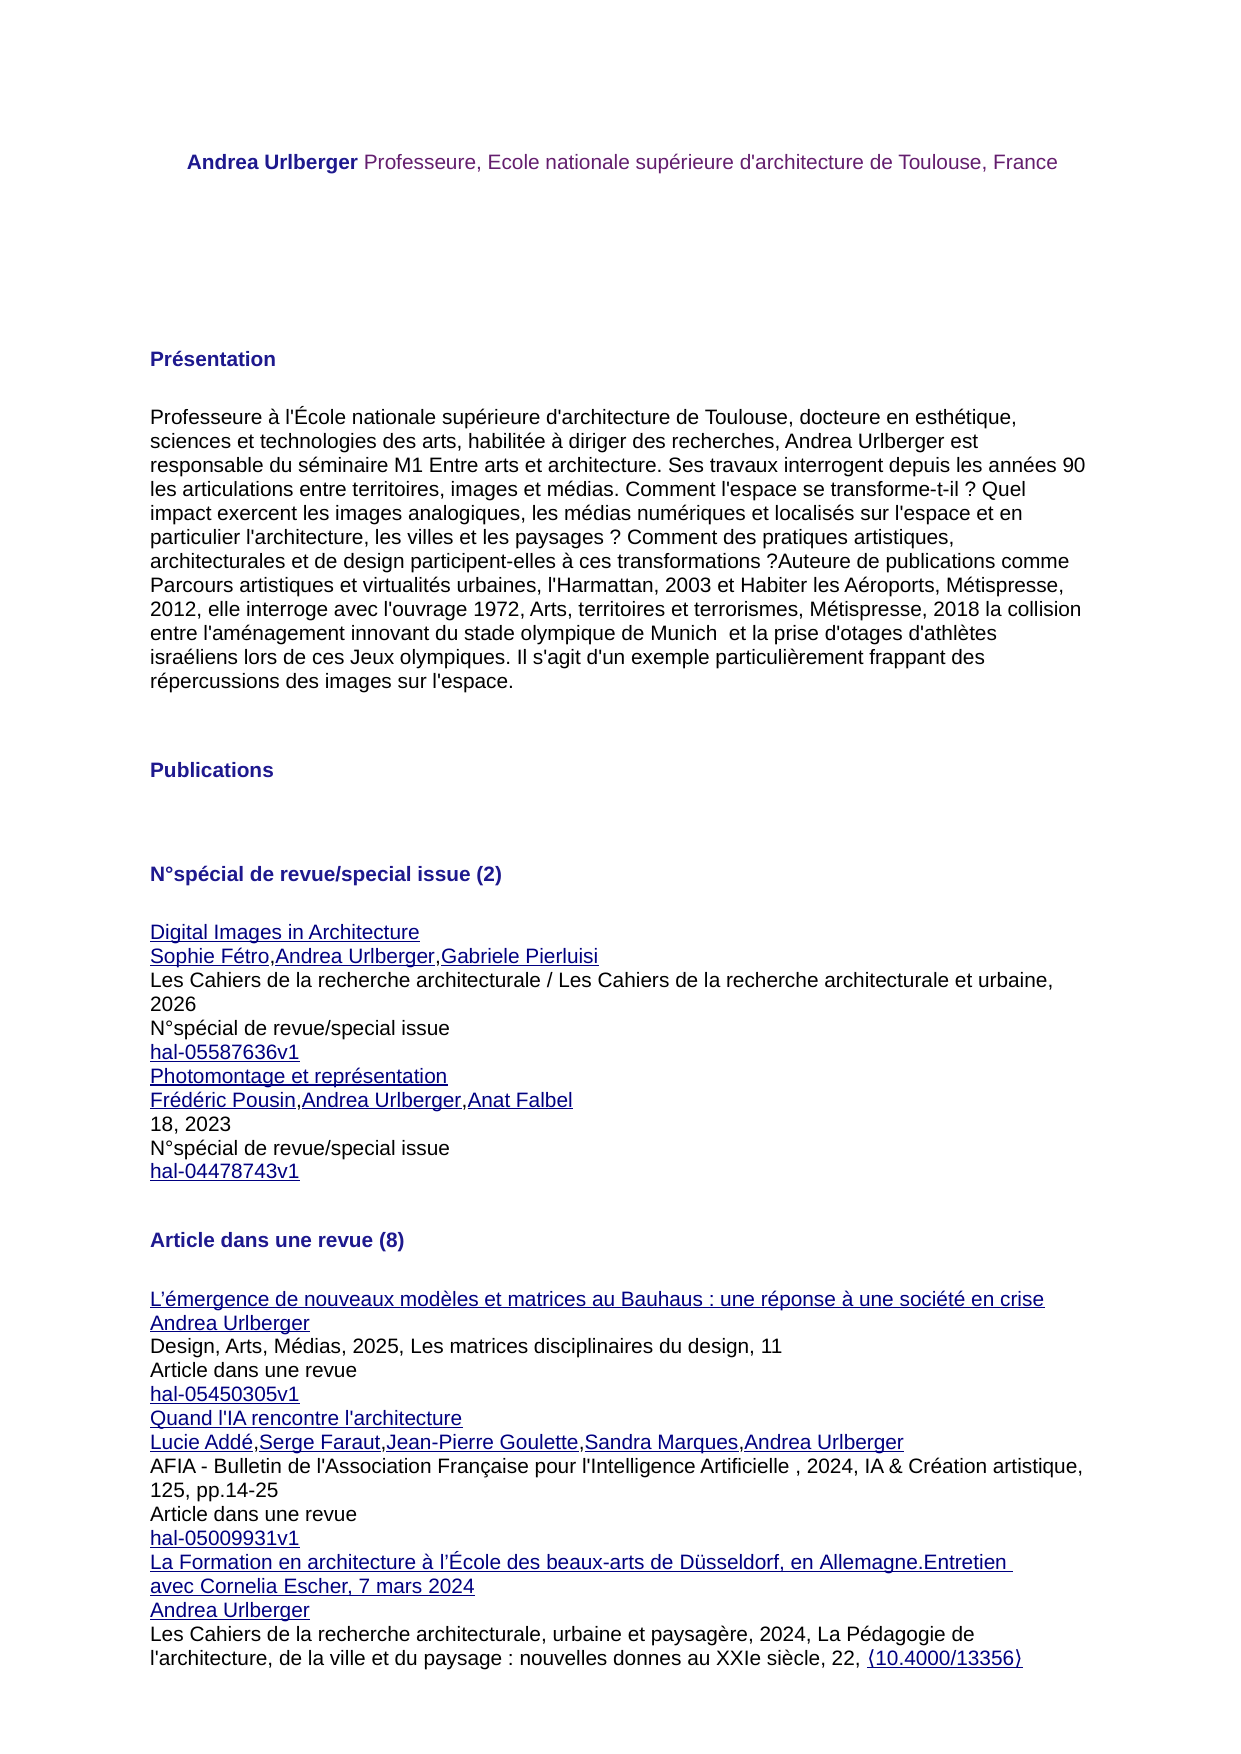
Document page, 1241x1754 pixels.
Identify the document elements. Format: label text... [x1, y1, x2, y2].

subtitle Publications [150, 758, 1090, 782]
table_header L’émergence de nouveaux modèles et matrices au Bauhaus : une réponse à une société en crise Andrea Urlberger Design, Arts, Médias, 2025, Les matrices disciplinaires du design, 11 Article dans une revue hal-05450305v1 [150, 1286, 1090, 1406]
table_cell La Formation en architecture à l’École des beaux-arts de Düsseldorf, en Allemagne.Entretien avec Cornelia Escher, 7 mars 2024 Andrea Urlberger Les Cahiers de la recherche architecturale, urbaine et paysagère, 2024, La Pédagogie de l'architecture, de la ville et du paysage : nouvelles donnes au XXIe siècle, 22, ⟨10.4000/13356⟩ [150, 1550, 1090, 1670]
subtitle Article dans une revue (8) [150, 1228, 1090, 1252]
subtitle Présentation [150, 347, 1090, 371]
table_cell Quand l'IA rencontre l'architecture Lucie Addé,Serge Faraut,Jean-Pierre Goulette,Sandra Marques,Andrea Urlberger AFIA - Bulletin de l'Association Française pour l'Intelligence Artificielle , 2024, IA & Création artistique, 125, pp.14-25 Article dans une revue hal-05009931v1 [150, 1406, 1090, 1550]
text Professeure à l'École nationale supérieure d'architecture de Toulouse, docteure en esthétique, sciences et technologies des arts, habilitée à diriger des recherches, Andrea Urlberger est responsable du séminaire M1 Entre arts et architecture. Ses travaux interrogent depuis les années 90 les articulations entre territoires, images et médias. Comment l'espace se transforme-t-il ? Quel impact exercent les images analogiques, les médias numériques et localisés sur l'espace et en particulier l'architecture, les villes et les paysages ? Comment des pratiques artistiques, architecturales et de design participent-elles à ces transformations ?Auteure de publications comme Parcours artistiques et virtualités urbaines, l'Harmattan, 2003 et Habiter les Aéroports, Métispresse, 2012, elle interroge avec l'ouvrage 1972, Arts, territoires et terrorismes, Métispresse, 2018 la collision entre l'aménagement innovant du stade olympique de Munich et la prise d'otages d'athlètes israéliens lors de ces Jeux olympiques. Il s'agit d'un exemple particulièrement frappant des répercussions des images sur l'espace. [150, 405, 1090, 693]
table_cell Photomontage et représentation Frédéric Pousin,Andrea Urlberger,Anat Falbel 18, 2023 N°spécial de revue/special issue hal-04478743v1 [150, 1064, 1090, 1183]
subtitle N°spécial de revue/special issue (2) [150, 861, 1090, 885]
subtitle Andrea Urlberger Professeure, Ecole nationale supérieure d'architecture de Toulouse, France [150, 150, 1090, 174]
table_header Digital Images in Architecture Sophie Fétro,Andrea Urlberger,Gabriele Pierluisi Les Cahiers de la recherche architecturale / Les Cahiers de la recherche architecturale et urbaine, 2026 N°spécial de revue/special issue hal-05587636v1 [150, 920, 1090, 1063]
